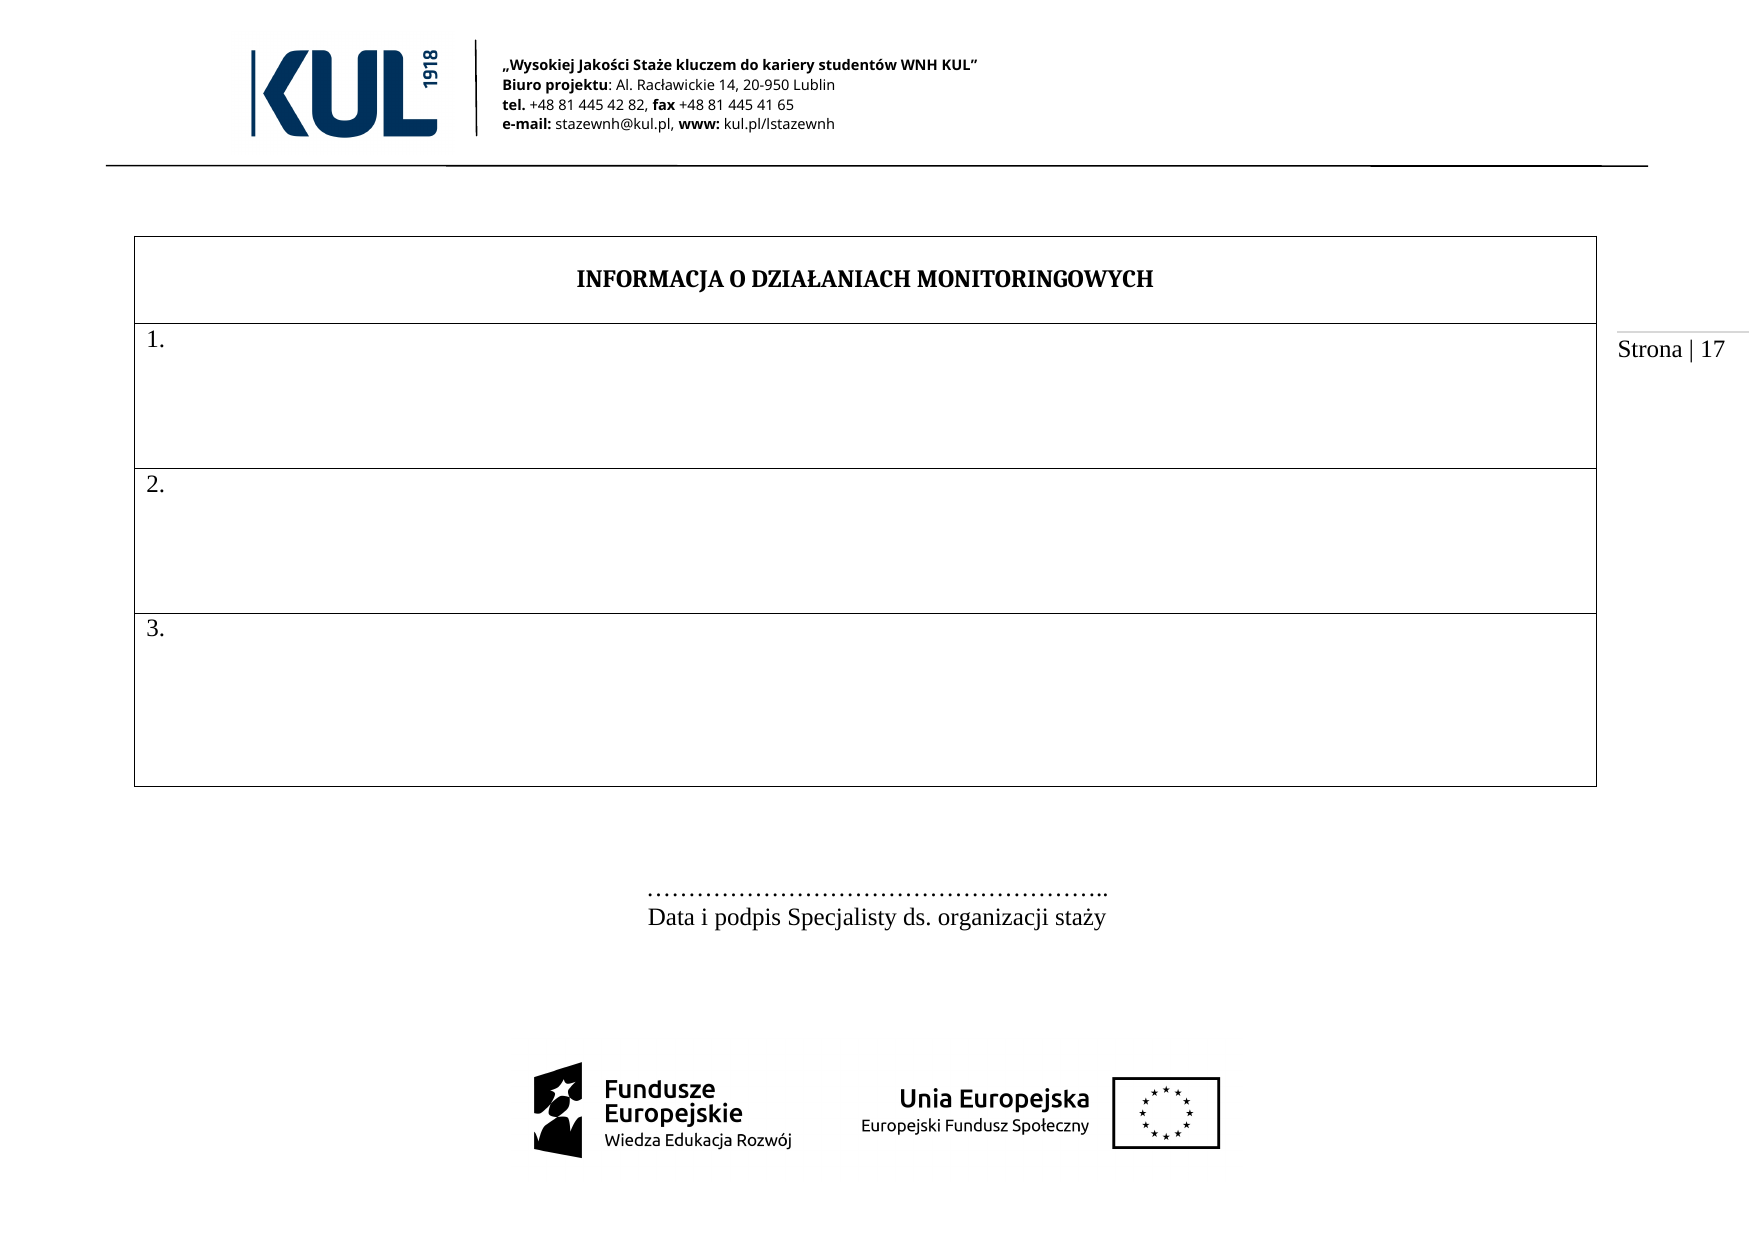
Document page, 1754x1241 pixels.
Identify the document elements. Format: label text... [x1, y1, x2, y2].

table_header INFORMACJA O DZIAŁANIACH MONITORINGOWYCH [135, 237, 1596, 323]
table_cell 1. [135, 324, 1596, 468]
table_cell 3. [135, 614, 1596, 786]
text ……………………………………………….. [148, 873, 1606, 902]
table_cell 2. [135, 469, 1596, 612]
text Data i podpis Specjalisty ds. organizacji staży [148, 902, 1606, 931]
picture [231, 31, 456, 155]
picture [510, 1038, 1244, 1182]
